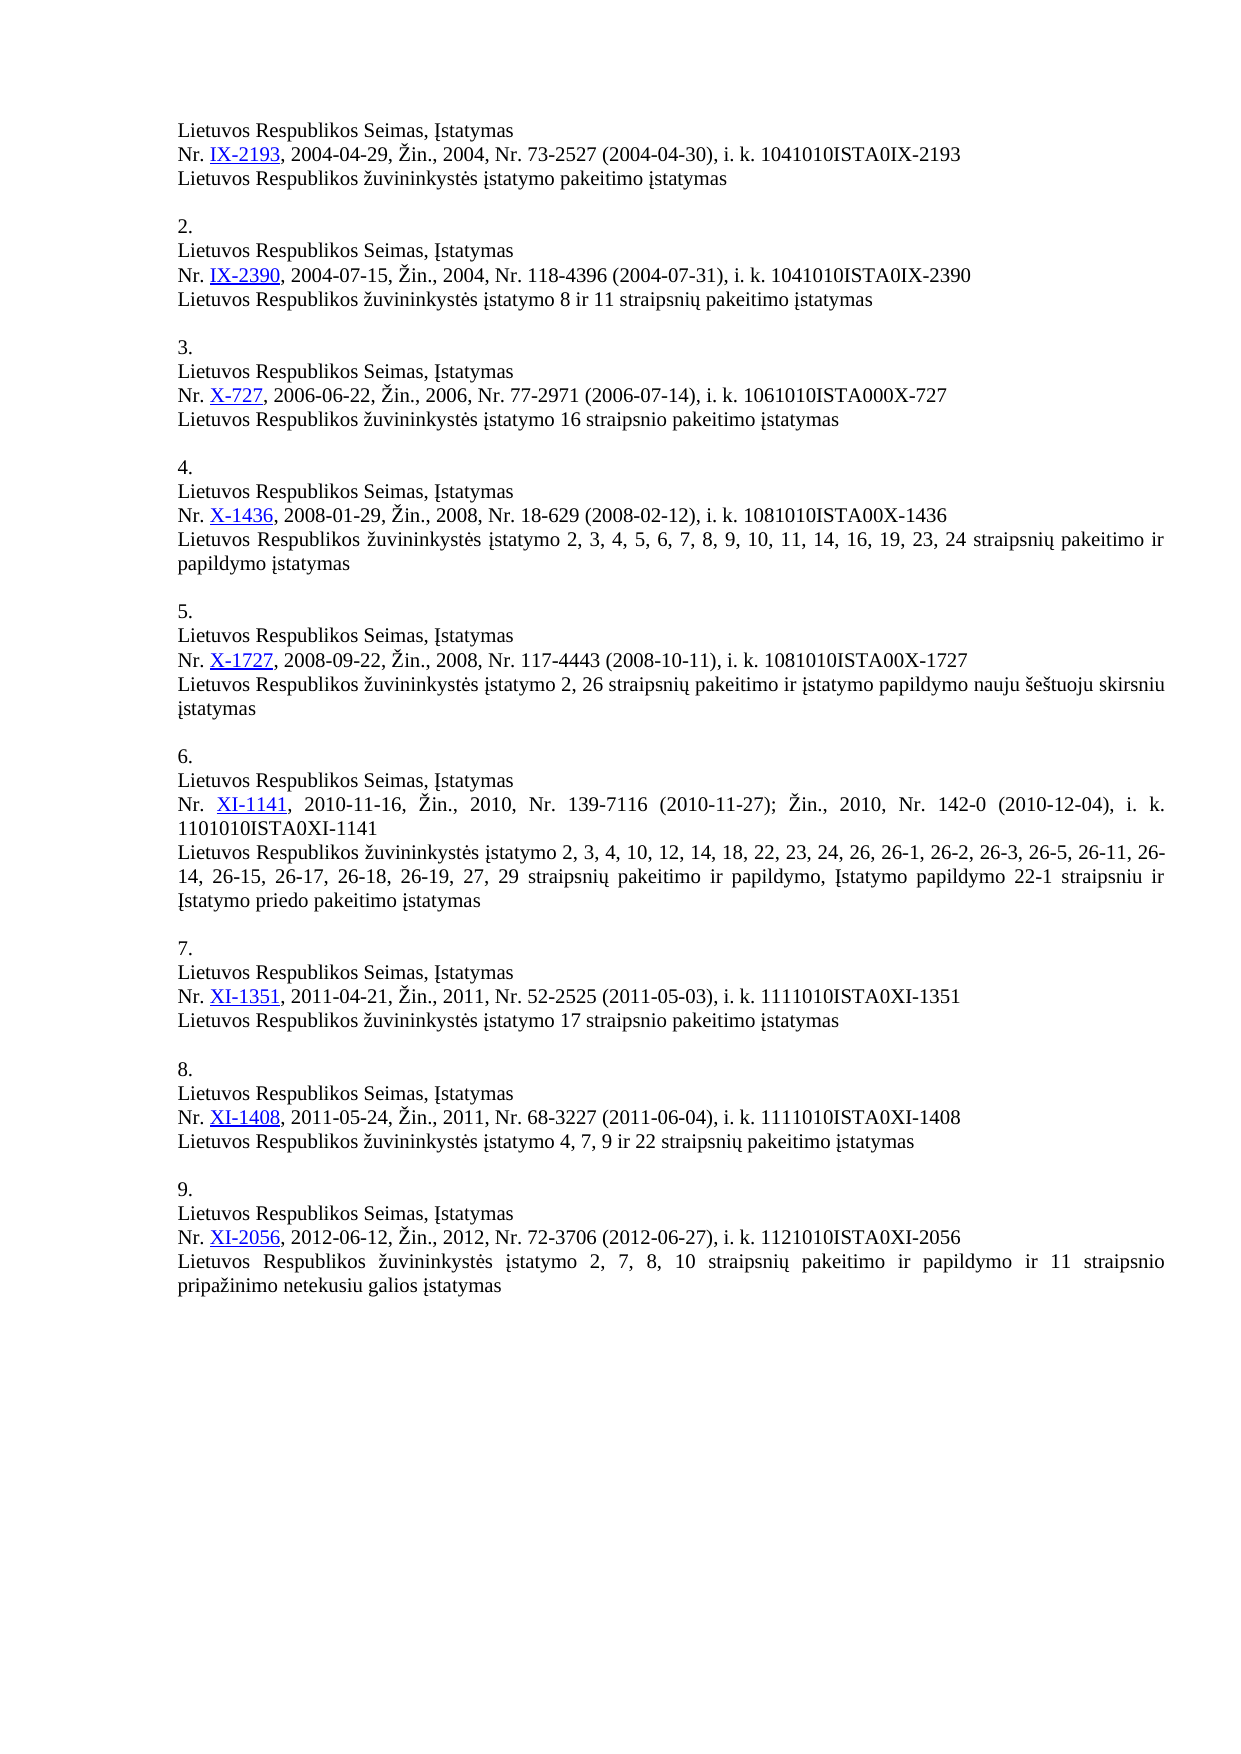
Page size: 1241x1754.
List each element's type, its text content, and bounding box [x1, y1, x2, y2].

text Lietuvos Respublikos žuvininkystės įstatymo pakeitimo įstatymas [177, 166, 1166, 190]
text Lietuvos Respublikos žuvininkystės įstatymo 17 straipsnio pakeitimo įstatymas [177, 1008, 1166, 1032]
text 2. [177, 214, 1166, 238]
text Lietuvos Respublikos žuvininkystės įstatymo 8 ir 11 straipsnių pakeitimo įstatymas [177, 287, 1166, 311]
text Nr. IX-2193, 2004-04-29, Žin., 2004, Nr. 73-2527 (2004-04-30), i. k. 1041010ISTA0IX-2193 [177, 142, 1166, 166]
text Lietuvos Respublikos Seimas, Įstatymas [177, 479, 1166, 503]
text Nr. XI-1351, 2011-04-21, Žin., 2011, Nr. 52-2525 (2011-05-03), i. k. 1111010ISTA0XI-1351 [177, 984, 1166, 1008]
text 6. [177, 744, 1166, 768]
text Lietuvos Respublikos Seimas, Įstatymas [177, 359, 1166, 383]
text Lietuvos Respublikos Seimas, Įstatymas [177, 623, 1166, 647]
text Lietuvos Respublikos Seimas, Įstatymas [177, 960, 1166, 984]
text Lietuvos Respublikos žuvininkystės įstatymo 2, 26 straipsnių pakeitimo ir įstatymo papildymo nauju šeštuoju skirsniu įstatymas [177, 672, 1166, 720]
text Nr. X-1727, 2008-09-22, Žin., 2008, Nr. 117-4443 (2008-10-11), i. k. 1081010ISTA00X-1727 [177, 647, 1166, 672]
text 4. [177, 455, 1166, 479]
text Lietuvos Respublikos žuvininkystės įstatymo 4, 7, 9 ir 22 straipsnių pakeitimo įstatymas [177, 1129, 1166, 1153]
text Nr. XI-1408, 2011-05-24, Žin., 2011, Nr. 68-3227 (2011-06-04), i. k. 1111010ISTA0XI-1408 [177, 1105, 1166, 1129]
text 3. [177, 335, 1166, 359]
text Lietuvos Respublikos Seimas, Įstatymas [177, 1201, 1166, 1225]
text 5. [177, 599, 1166, 623]
text Lietuvos Respublikos Seimas, Įstatymas [177, 118, 1166, 142]
text Nr. IX-2390, 2004-07-15, Žin., 2004, Nr. 118-4396 (2004-07-31), i. k. 1041010ISTA0IX-2390 [177, 262, 1166, 287]
text 9. [177, 1177, 1166, 1201]
text Lietuvos Respublikos Seimas, Įstatymas [177, 1081, 1166, 1105]
text Lietuvos Respublikos žuvininkystės įstatymo 2, 3, 4, 5, 6, 7, 8, 9, 10, 11, 14, 16, 19, 23, 24 straipsnių pakeitimo ir papildymo įstatymas [177, 527, 1166, 575]
text Lietuvos Respublikos Seimas, Įstatymas [177, 238, 1166, 262]
text Nr. X-727, 2006-06-22, Žin., 2006, Nr. 77-2971 (2006-07-14), i. k. 1061010ISTA000X-727 [177, 383, 1166, 407]
text Nr. XI-2056, 2012-06-12, Žin., 2012, Nr. 72-3706 (2012-06-27), i. k. 1121010ISTA0XI-2056 [177, 1225, 1166, 1249]
text Lietuvos Respublikos žuvininkystės įstatymo 2, 7, 8, 10 straipsnių pakeitimo ir papildymo ir 11 straipsnio pripažinimo netekusiu galios įstatymas [177, 1249, 1166, 1297]
text 8. [177, 1057, 1166, 1081]
text 7. [177, 936, 1166, 960]
text Nr. XI-1141, 2010-11-16, Žin., 2010, Nr. 139-7116 (2010-11-27); Žin., 2010, Nr. 142-0 (2010-12-04), i. k. 1101010ISTA0XI-1141 [177, 792, 1166, 840]
text Lietuvos Respublikos Seimas, Įstatymas [177, 768, 1166, 792]
text Nr. X-1436, 2008-01-29, Žin., 2008, Nr. 18-629 (2008-02-12), i. k. 1081010ISTA00X-1436 [177, 503, 1166, 527]
text Lietuvos Respublikos žuvininkystės įstatymo 2, 3, 4, 10, 12, 14, 18, 22, 23, 24, 26, 26-1, 26-2, 26-3, 26-5, 26-11, 26-14, 26-15, 26-17, 26-18, 26-19, 27, 29 straipsnių pakeitimo ir papildymo, Įstatymo papildymo 22-1 straipsniu ir Įstatymo priedo pakeitimo įstatymas [177, 840, 1166, 912]
text Lietuvos Respublikos žuvininkystės įstatymo 16 straipsnio pakeitimo įstatymas [177, 407, 1166, 431]
